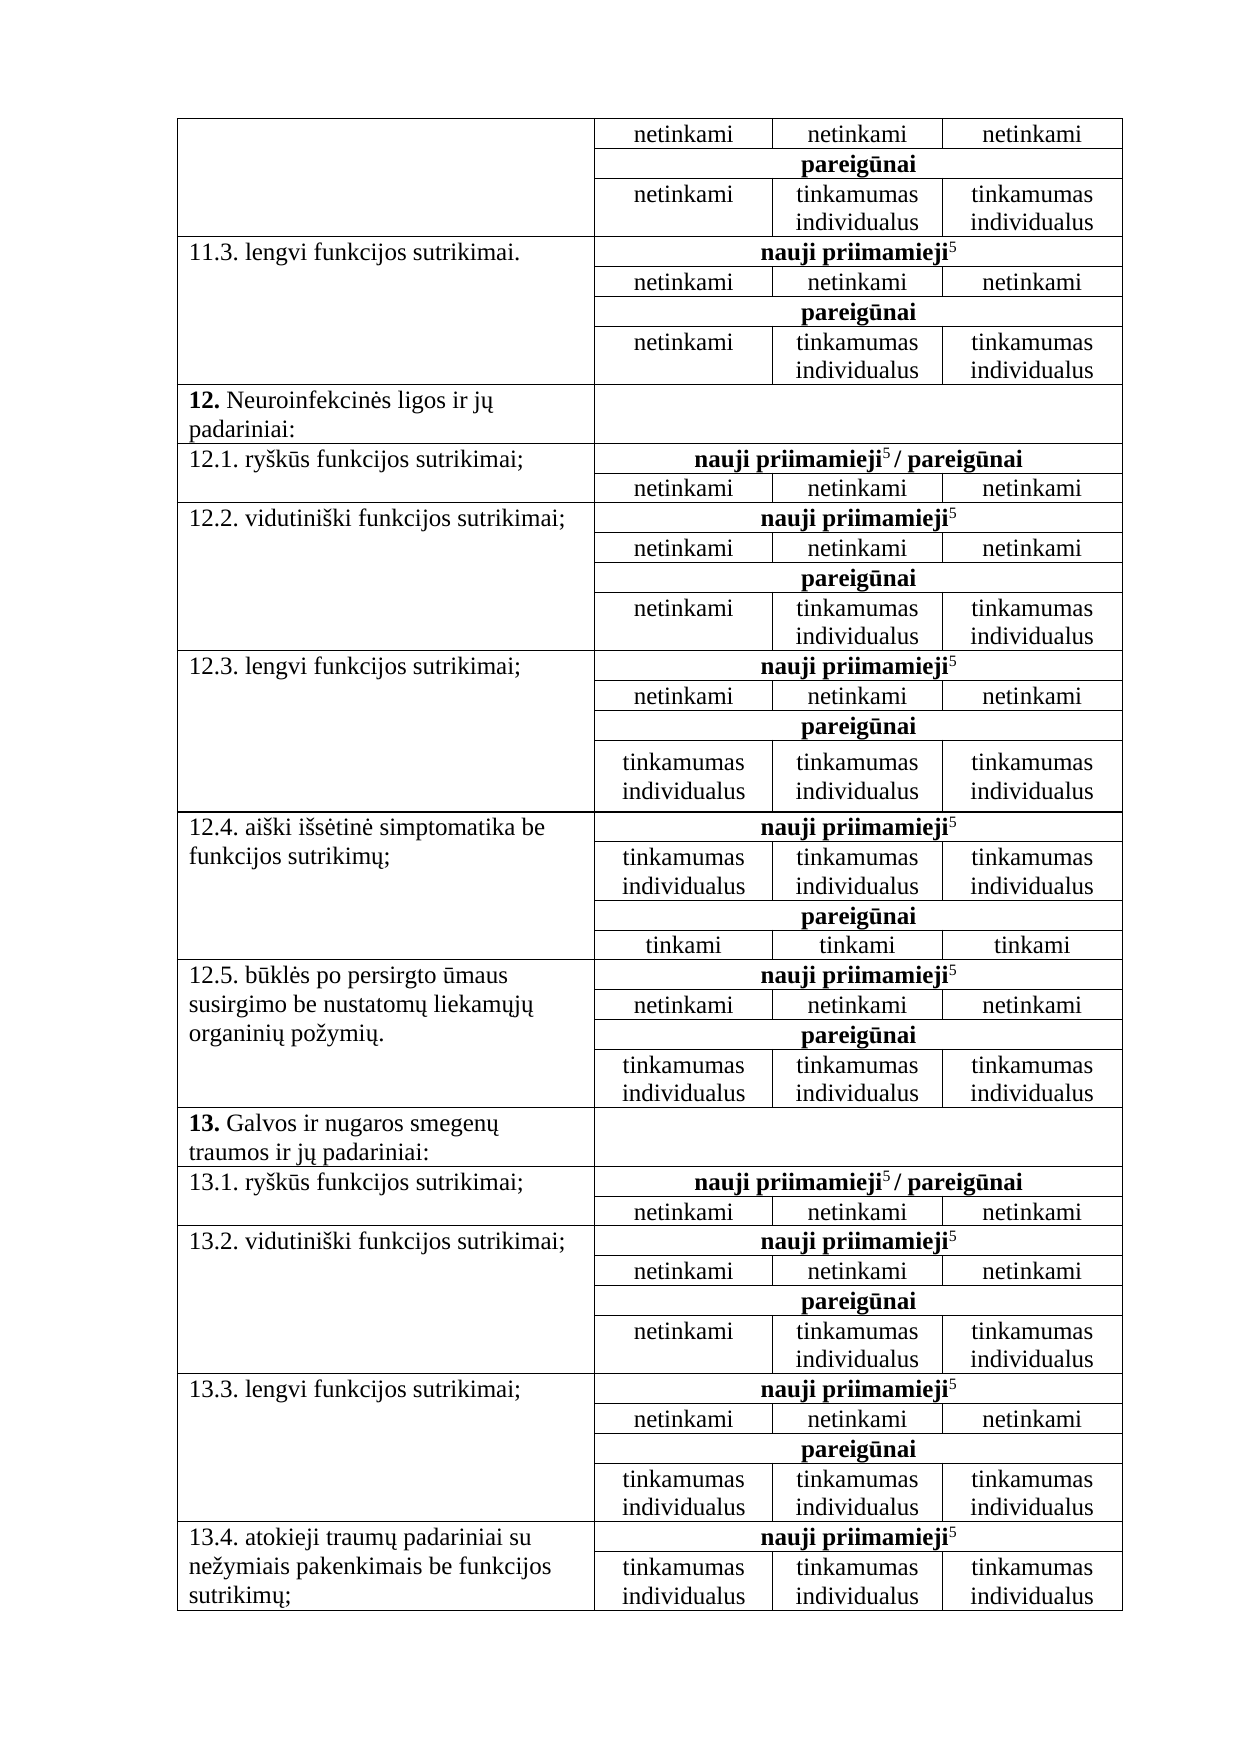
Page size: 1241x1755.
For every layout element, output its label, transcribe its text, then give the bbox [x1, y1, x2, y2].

table_cell [595, 385, 1122, 443]
table_cell netinkami [773, 119, 942, 148]
table_cell netinkami [943, 1404, 1122, 1433]
table_cell 12.1. ryškūs funkcijos sutrikimai; [178, 444, 594, 502]
table_cell 13. Galvos ir nugaros smegenų traumos ir jų padariniai: [178, 1108, 594, 1166]
table_cell 13.3. lengvi funkcijos sutrikimai; [178, 1374, 594, 1521]
table_cell nauji priimamieji5 [595, 1374, 1122, 1403]
table_cell tinkamumas individualus [943, 1316, 1122, 1373]
table_cell pareigūnai [595, 1434, 1122, 1463]
table_cell tinkamumas individualus [943, 327, 1122, 384]
table_cell tinkamumas individualus [595, 1552, 772, 1609]
table_cell netinkami [943, 681, 1122, 710]
table_cell tinkami [943, 931, 1122, 959]
table_cell netinkami [943, 1197, 1122, 1225]
table_cell pareigūnai [595, 1020, 1122, 1049]
table_cell 12.4. aiški išsėtinė simptomatika be funkcijos sutrikimų; [178, 813, 594, 959]
table_cell [595, 1108, 1122, 1166]
table_cell tinkamumas individualus [773, 593, 942, 650]
table_cell tinkamumas individualus [773, 1316, 942, 1373]
table_cell 12.2. vidutiniški funkcijos sutrikimai; [178, 503, 594, 650]
table_cell nauji priimamieji5 [595, 651, 1122, 680]
table_cell pareigūnai [595, 563, 1122, 592]
table_cell netinkami [943, 533, 1122, 562]
table_cell netinkami [943, 990, 1122, 1019]
table_cell netinkami [595, 533, 772, 562]
table_cell pareigūnai [595, 149, 1122, 178]
table_cell netinkami [595, 681, 772, 710]
table_cell tinkamumas individualus [773, 179, 942, 236]
table_cell netinkami [595, 179, 772, 236]
table_cell 13.2. vidutiniški funkcijos sutrikimai; [178, 1226, 594, 1373]
table_cell tinkamumas individualus [943, 1050, 1122, 1107]
table_cell netinkami [773, 990, 942, 1019]
table_cell [178, 119, 594, 236]
table_cell pareigūnai [595, 901, 1122, 929]
table_cell netinkami [595, 474, 772, 502]
table_cell netinkami [595, 267, 772, 296]
table_cell netinkami [943, 119, 1122, 148]
table_cell 12.3. lengvi funkcijos sutrikimai; [178, 651, 594, 811]
table_cell netinkami [595, 1197, 772, 1225]
table_cell tinkamumas individualus [773, 1464, 942, 1521]
table_cell 11.3. lengvi funkcijos sutrikimai. [178, 237, 594, 384]
table_cell tinkamumas individualus [943, 741, 1122, 811]
table_cell netinkami [595, 1256, 772, 1285]
table_cell pareigūnai [595, 297, 1122, 326]
table_cell netinkami [773, 267, 942, 296]
table_cell pareigūnai [595, 1286, 1122, 1315]
table_cell nauji priimamieji5 / pareigūnai [595, 1167, 1122, 1196]
table_cell nauji priimamieji5 [595, 1522, 1122, 1551]
table_cell tinkamumas individualus [595, 1050, 772, 1107]
table_cell netinkami [773, 533, 942, 562]
table_cell netinkami [595, 593, 772, 650]
table_cell nauji priimamieji5 [595, 237, 1122, 266]
table_cell tinkamumas individualus [773, 842, 942, 900]
table_cell 12. Neuroinfekcinės ligos ir jų padariniai: [178, 385, 594, 443]
table_cell netinkami [773, 1197, 942, 1225]
table_cell netinkami [595, 327, 772, 384]
table_cell 13.1. ryškūs funkcijos sutrikimai; [178, 1167, 594, 1225]
table_cell tinkami [595, 931, 772, 959]
table_cell tinkamumas individualus [943, 179, 1122, 236]
table_cell tinkamumas individualus [943, 1552, 1122, 1609]
table_cell tinkamumas individualus [595, 842, 772, 900]
table_cell tinkamumas individualus [943, 842, 1122, 900]
table_cell tinkamumas individualus [595, 741, 772, 811]
table_cell nauji priimamieji5 [595, 813, 1122, 841]
table_cell netinkami [773, 1404, 942, 1433]
table_cell netinkami [595, 119, 772, 148]
table_cell tinkamumas individualus [943, 1464, 1122, 1521]
table_cell netinkami [595, 990, 772, 1019]
table_cell 13.4. atokieji traumų padariniai su nežymiais pakenkimais be funkcijos sutrikimų; [178, 1522, 594, 1609]
table_cell netinkami [773, 474, 942, 502]
table_cell netinkami [943, 1256, 1122, 1285]
table_cell tinkamumas individualus [943, 593, 1122, 650]
table_cell nauji priimamieji5 [595, 503, 1122, 532]
table_cell tinkamumas individualus [773, 327, 942, 384]
table_cell tinkami [773, 931, 942, 959]
table_cell netinkami [773, 1256, 942, 1285]
table_cell netinkami [773, 681, 942, 710]
table_cell tinkamumas individualus [773, 1552, 942, 1609]
table_cell nauji priimamieji5 [595, 1226, 1122, 1255]
table_cell 12.5. būklės po persirgto ūmaus susirgimo be nustatomų liekamųjų organinių požymių. [178, 960, 594, 1107]
table_cell tinkamumas individualus [595, 1464, 772, 1521]
table_cell nauji priimamieji5 [595, 960, 1122, 989]
table_cell netinkami [943, 474, 1122, 502]
table_cell netinkami [595, 1404, 772, 1433]
table_cell tinkamumas individualus [773, 1050, 942, 1107]
table_cell pareigūnai [595, 711, 1122, 739]
table_cell tinkamumas individualus [773, 741, 942, 811]
table_cell netinkami [943, 267, 1122, 296]
table_cell nauji priimamieji5 / pareigūnai [595, 444, 1122, 472]
table_cell netinkami [595, 1316, 772, 1373]
